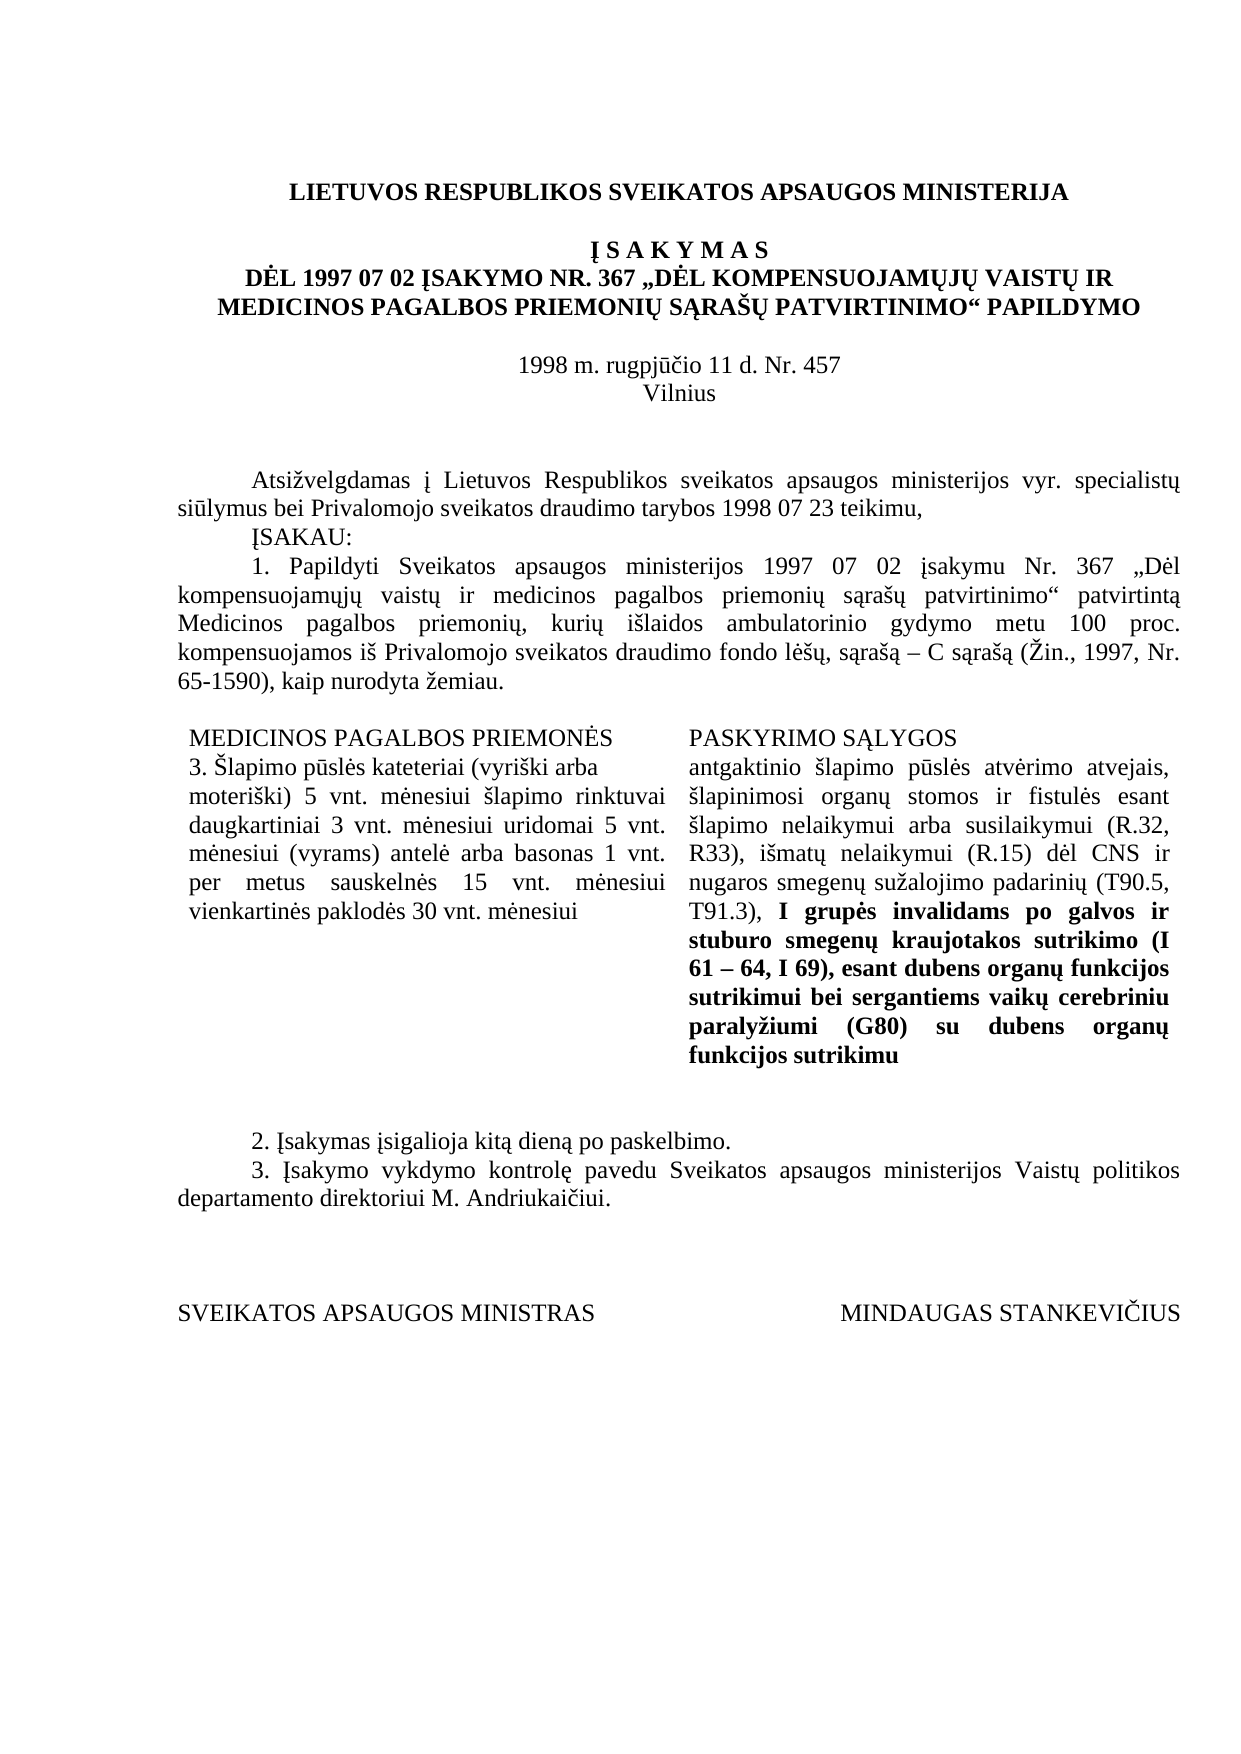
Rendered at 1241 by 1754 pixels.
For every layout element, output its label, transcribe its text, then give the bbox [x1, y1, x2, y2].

text 2. Įsakymas įsigalioja kitą dieną po paskelbimo. [177, 1126, 1181, 1155]
text 1. Papildyti Sveikatos apsaugos ministerijos 1997 07 02 įsakymu Nr. 367 „Dėl kompensuojamųjų vaistų ir medicinos pagalbos priemonių sąrašų patvirtinimo“ patvirtintą Medicinos pagalbos priemonių, kurių išlaidos ambulatorinio gydymo metu 100 proc. kompensuojamos iš Privalomojo sveikatos draudimo fondo lėšų, sąrašą – C sąrašą (Žin., 1997, Nr. 65-1590), kaip nurodyta žemiau. [177, 551, 1181, 695]
text LIETUVOS RESPUBLIKOS SVEIKATOS APSAUGOS MINISTERIJA [177, 177, 1181, 206]
text Atsižvelgdamas į Lietuvos Respublikos sveikatos apsaugos ministerijos vyr. specialistų siūlymus bei Privalomojo sveikatos draudimo tarybos 1998 07 23 teikimu, [177, 465, 1181, 522]
table_header PASKYRIMO SĄLYGOS [678, 724, 1181, 752]
table_header MEDICINOS PAGALBOS PRIEMONĖS [177, 724, 677, 752]
table_cell 3. Šlapimo pūslės kateteriai (vyriški arba moteriški) 5 vnt. mėnesiui šlapimo rinktuvai daugkartiniai 3 vnt. mėnesiui uridomai 5 vnt. mėnesiui (vyrams) antelė arba basonas 1 vnt. per metus sauskelnės 15 vnt. mėnesiui vienkartinės paklodės 30 vnt. mėnesiui [177, 752, 677, 1068]
text SVEIKATOS APSAUGOS MINISTRAS MINDAUGAS STANKEVIČIUS [177, 1298, 1181, 1327]
text Į S A K Y M A S [177, 235, 1181, 263]
table_cell antgaktinio šlapimo pūslės atvėrimo atvejais, šlapinimosi organų stomos ir fistulės esant šlapimo nelaikymui arba susilaikymui (R.32, R33), išmatų nelaikymui (R.15) dėl CNS ir nugaros smegenų sužalojimo padarinių (T90.5, T91.3), I grupės invalidams po galvos ir stuburo smegenų kraujotakos sutrikimo (I 61 – 64, I 69), esant dubens organų funkcijos sutrikimui bei sergantiems vaikų cerebriniu paralyžiumi (G80) su dubens organų funkcijos sutrikimu [678, 752, 1181, 1068]
text DĖL 1997 07 02 ĮSAKYMO NR. 367 „DĖL KOMPENSUOJAMŲJŲ VAISTŲ IR MEDICINOS PAGALBOS PRIEMONIŲ SĄRAŠŲ PATVIRTINIMO“ PAPILDYMO [177, 263, 1181, 321]
text ĮSAKAU: [177, 522, 1181, 551]
text Vilnius [177, 378, 1181, 407]
text 3. Įsakymo vykdymo kontrolę pavedu Sveikatos apsaugos ministerijos Vaistų politikos departamento direktoriui M. Andriukaičiui. [177, 1155, 1181, 1212]
text 1998 m. rugpjūčio 11 d. Nr. 457 [177, 350, 1181, 378]
